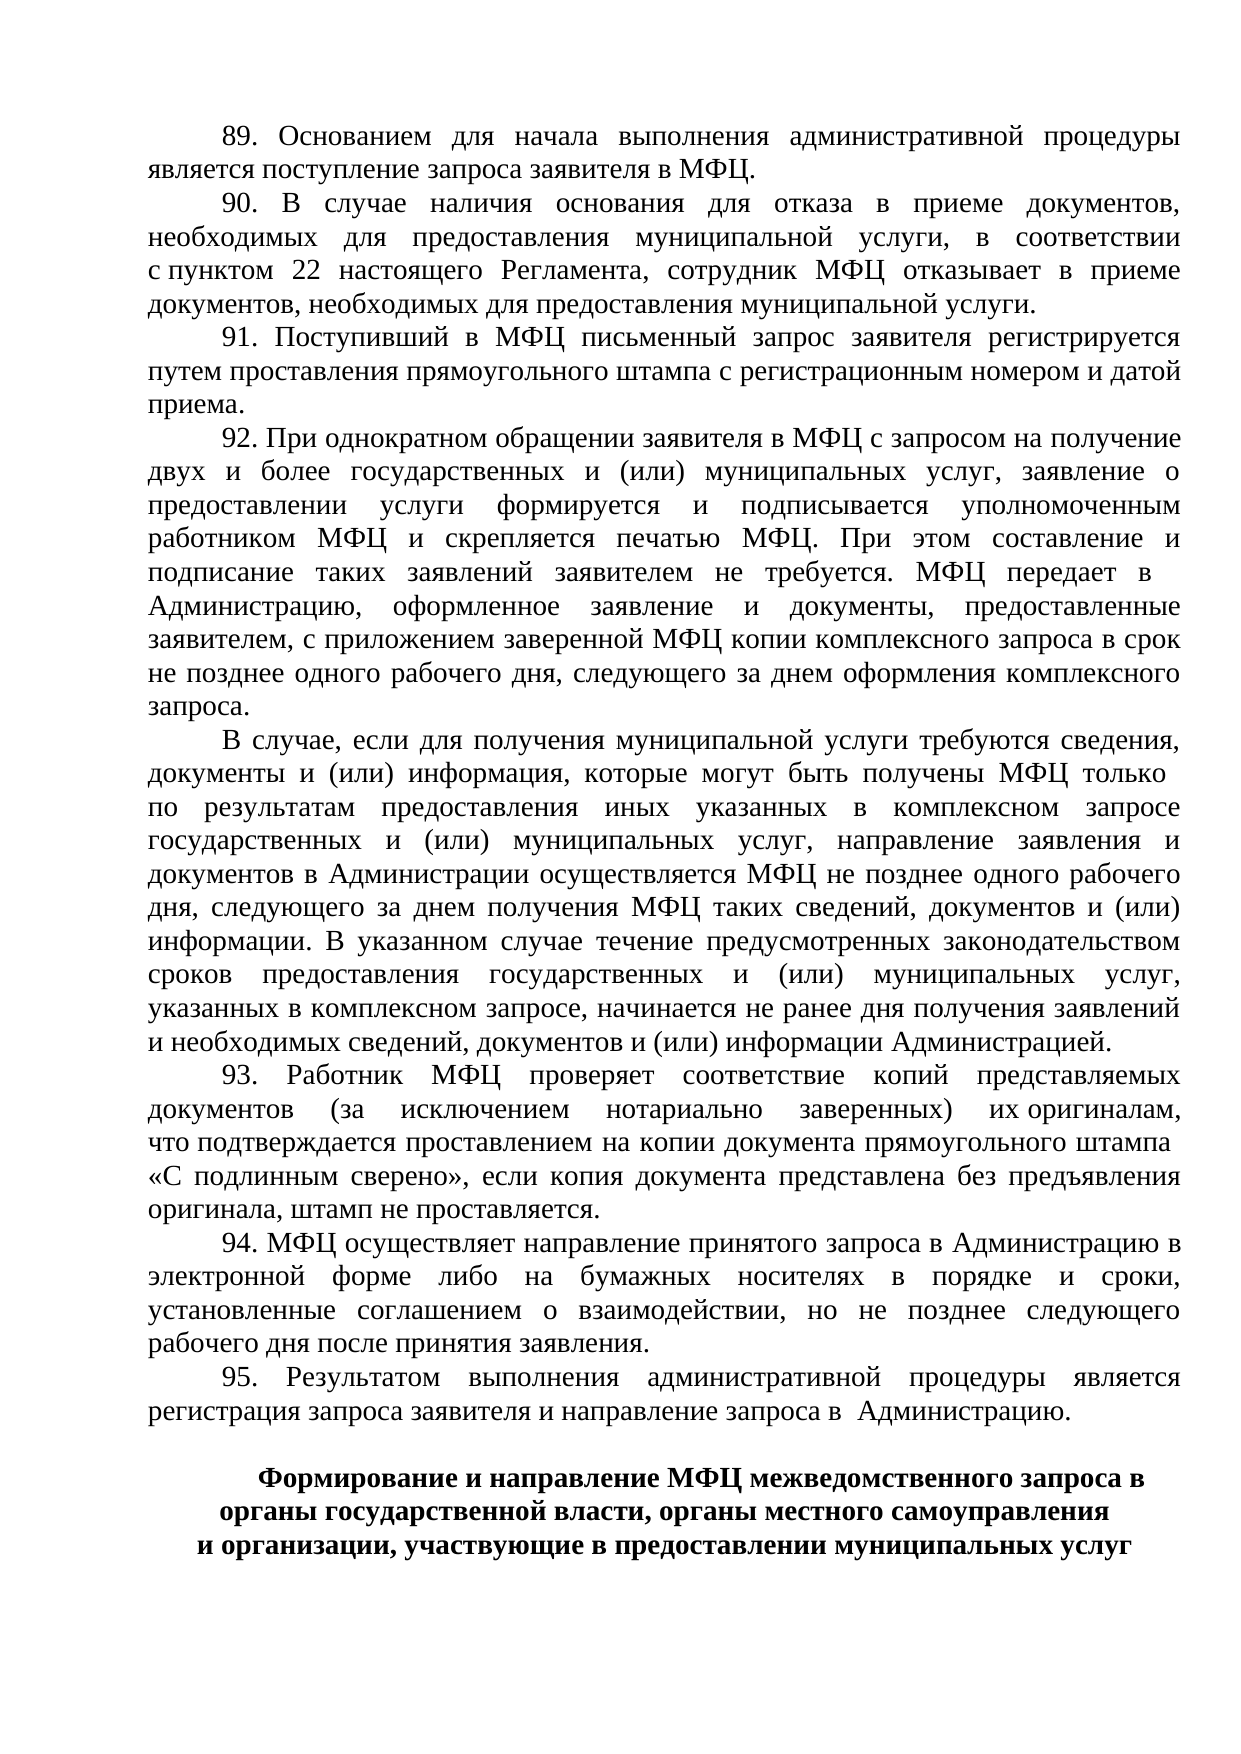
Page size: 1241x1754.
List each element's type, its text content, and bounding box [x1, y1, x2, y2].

text 92. При однократном обращении заявителя в МФЦ с запросом на получение двух и более государственных и (или) муниципальных услуг, заявление о предоставлении услуги формируется и подписывается уполномоченным работником МФЦ и скрепляется печатью МФЦ. При этом составление и подписание таких заявлений заявителем не требуется. МФЦ передает в Администрацию, оформленное заявление и документы, предоставленные заявителем, с приложением заверенной МФЦ копии комплексного запроса в срок не позднее одного рабочего дня, следующего за днем оформления комплексного запроса. [148, 420, 1181, 722]
text 90. В случае наличия основания для отказа в приеме документов, необходимых для предоставления муниципальной услуги, в соответствии с пунктом 22 настоящего Регламента, сотрудник МФЦ отказывает в приеме документов, необходимых для предоставления муниципальной услуги. [148, 185, 1181, 319]
text 94. МФЦ осуществляет направление принятого запроса в Администрацию в электронной форме либо на бумажных носителях в порядке и сроки, установленные соглашением о взаимодействии, но не позднее следующего рабочего дня после принятия заявления. [148, 1225, 1181, 1359]
text В случае, если для получения муниципальной услуги требуются сведения, документы и (или) информация, которые могут быть получены МФЦ только по результатам предоставления иных указанных в комплексном запросе государственных и (или) муниципальных услуг, направление заявления и документов в Администрации осуществляется МФЦ не позднее одного рабочего дня, следующего за днем получения МФЦ таких сведений, документов и (или) информации. В указанном случае течение предусмотренных законодательством сроков предоставления государственных и (или) муниципальных услуг, указанных в комплексном запросе, начинается не ранее дня получения заявлений и необходимых сведений, документов и (или) информации Администрацией. [148, 722, 1181, 1057]
text 95. Результатом выполнения административной процедуры является регистрация запроса заявителя и направление запроса в Администрацию. [148, 1359, 1181, 1426]
text 91. Поступивший в МФЦ письменный запрос заявителя регистрируется путем проставления прямоугольного штампа с регистрационным номером и датой приема. [148, 319, 1181, 420]
text 89. Основанием для начала выполнения административной процедуры является поступление запроса заявителя в МФЦ. [148, 118, 1181, 185]
text Формирование и направление МФЦ межведомственного запроса в органы государственной власти, органы местного самоуправления и организации, участвующие в предоставлении муниципальных услуг [148, 1460, 1181, 1560]
text 93. Работник МФЦ проверяет соответствие копий представляемых документов (за исключением нотариально заверенных) их оригиналам, что подтверждается проставлением на копии документа прямоугольного штампа «С подлинным сверено», если копия документа представлена без предъявления оригинала, штамп не проставляется. [148, 1057, 1181, 1225]
